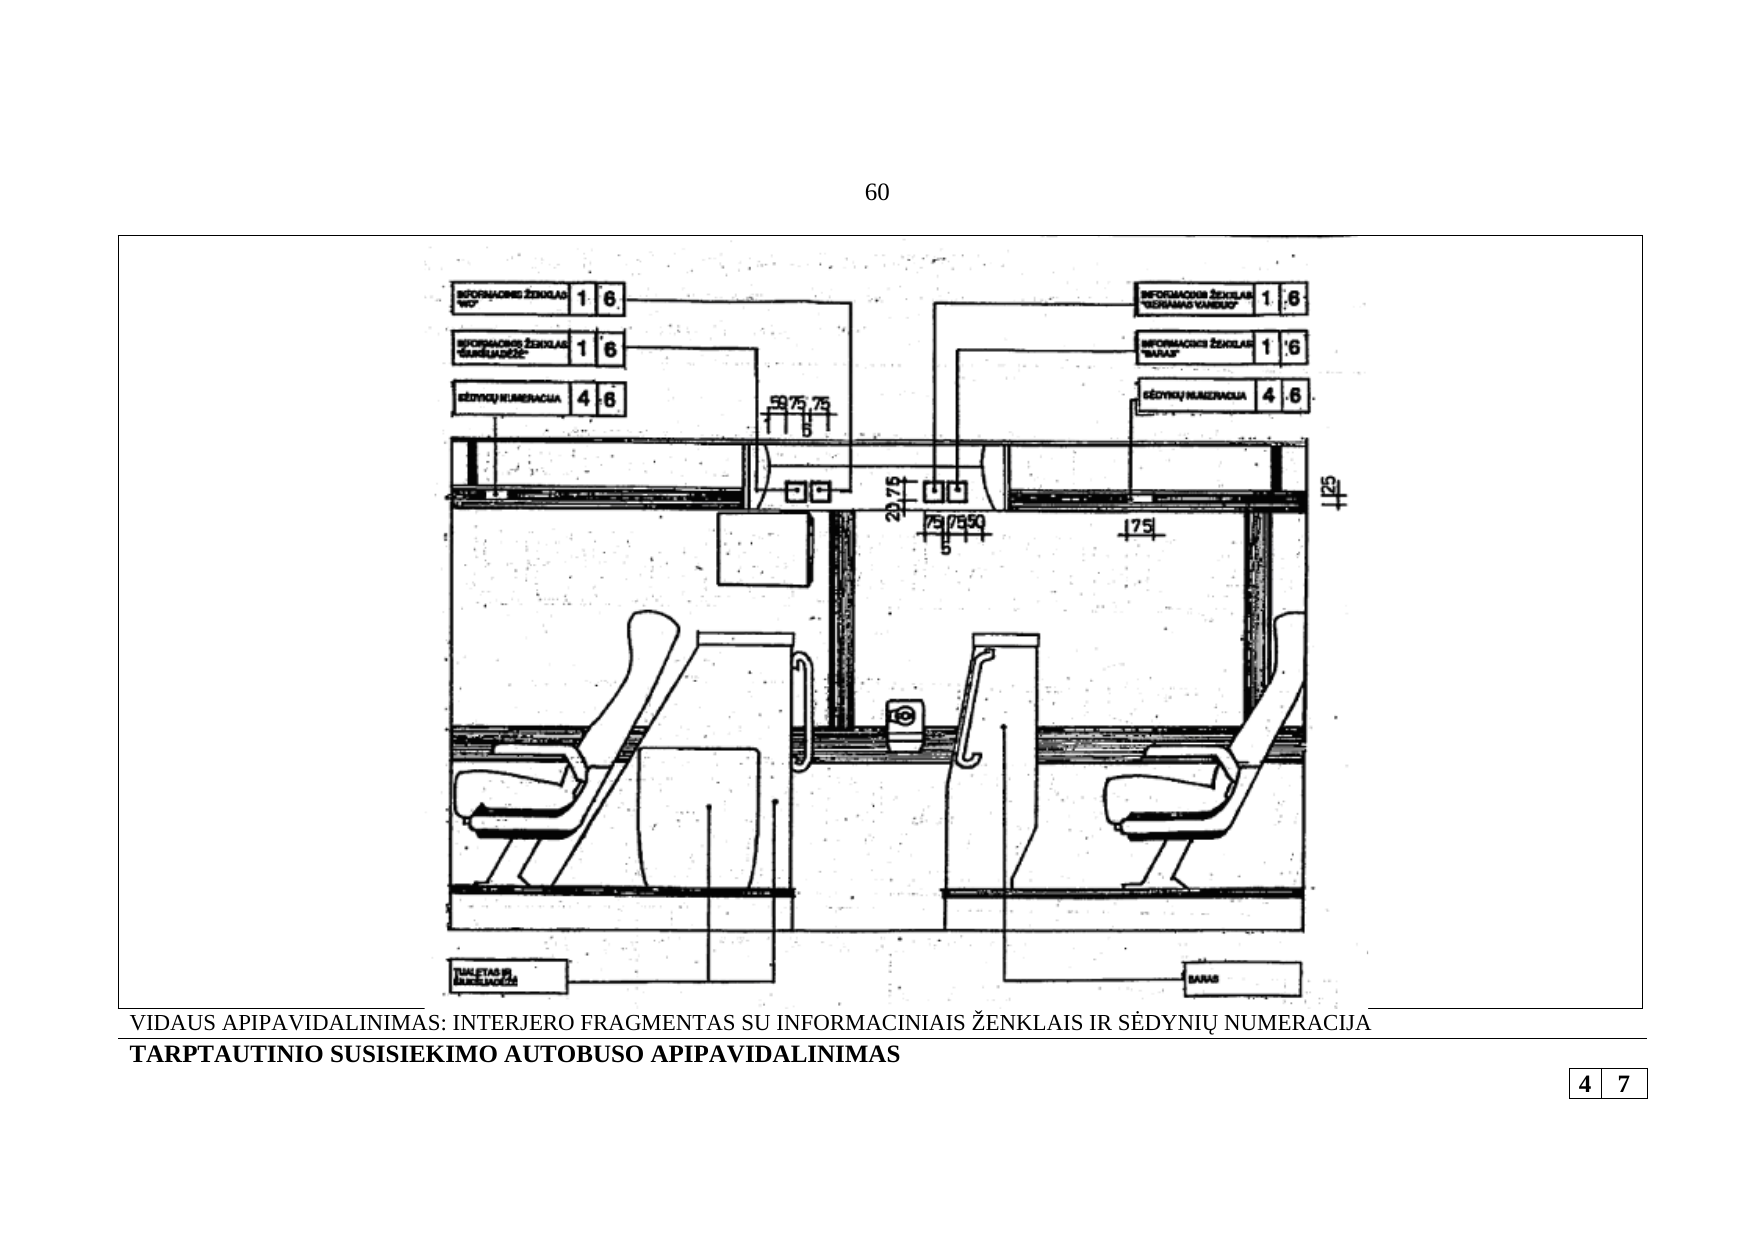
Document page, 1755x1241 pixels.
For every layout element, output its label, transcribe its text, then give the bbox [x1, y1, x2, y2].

table_cell 4 [1570, 1069, 1601, 1098]
table_cell TARPTAUTINIO SUSISIEKIMO AUTOBUSO APIPAVIDALINIMAS [118, 1039, 1570, 1098]
table_header [1369, 236, 1642, 1008]
table_cell VIDAUS APIPAVIDALINIMAS: INTERJERO FRAGMENTAS SU INFORMACINIAIS ŽENKLAIS IR SĖDYNIŲ NUMERACIJA [118, 1009, 1642, 1038]
table_header [119, 236, 424, 1008]
table_cell [1570, 1039, 1601, 1068]
table_cell [1642, 1008, 1647, 1038]
table_cell 7 [1602, 1069, 1647, 1098]
table_header [1643, 235, 1647, 1008]
table_cell [1601, 1039, 1647, 1068]
